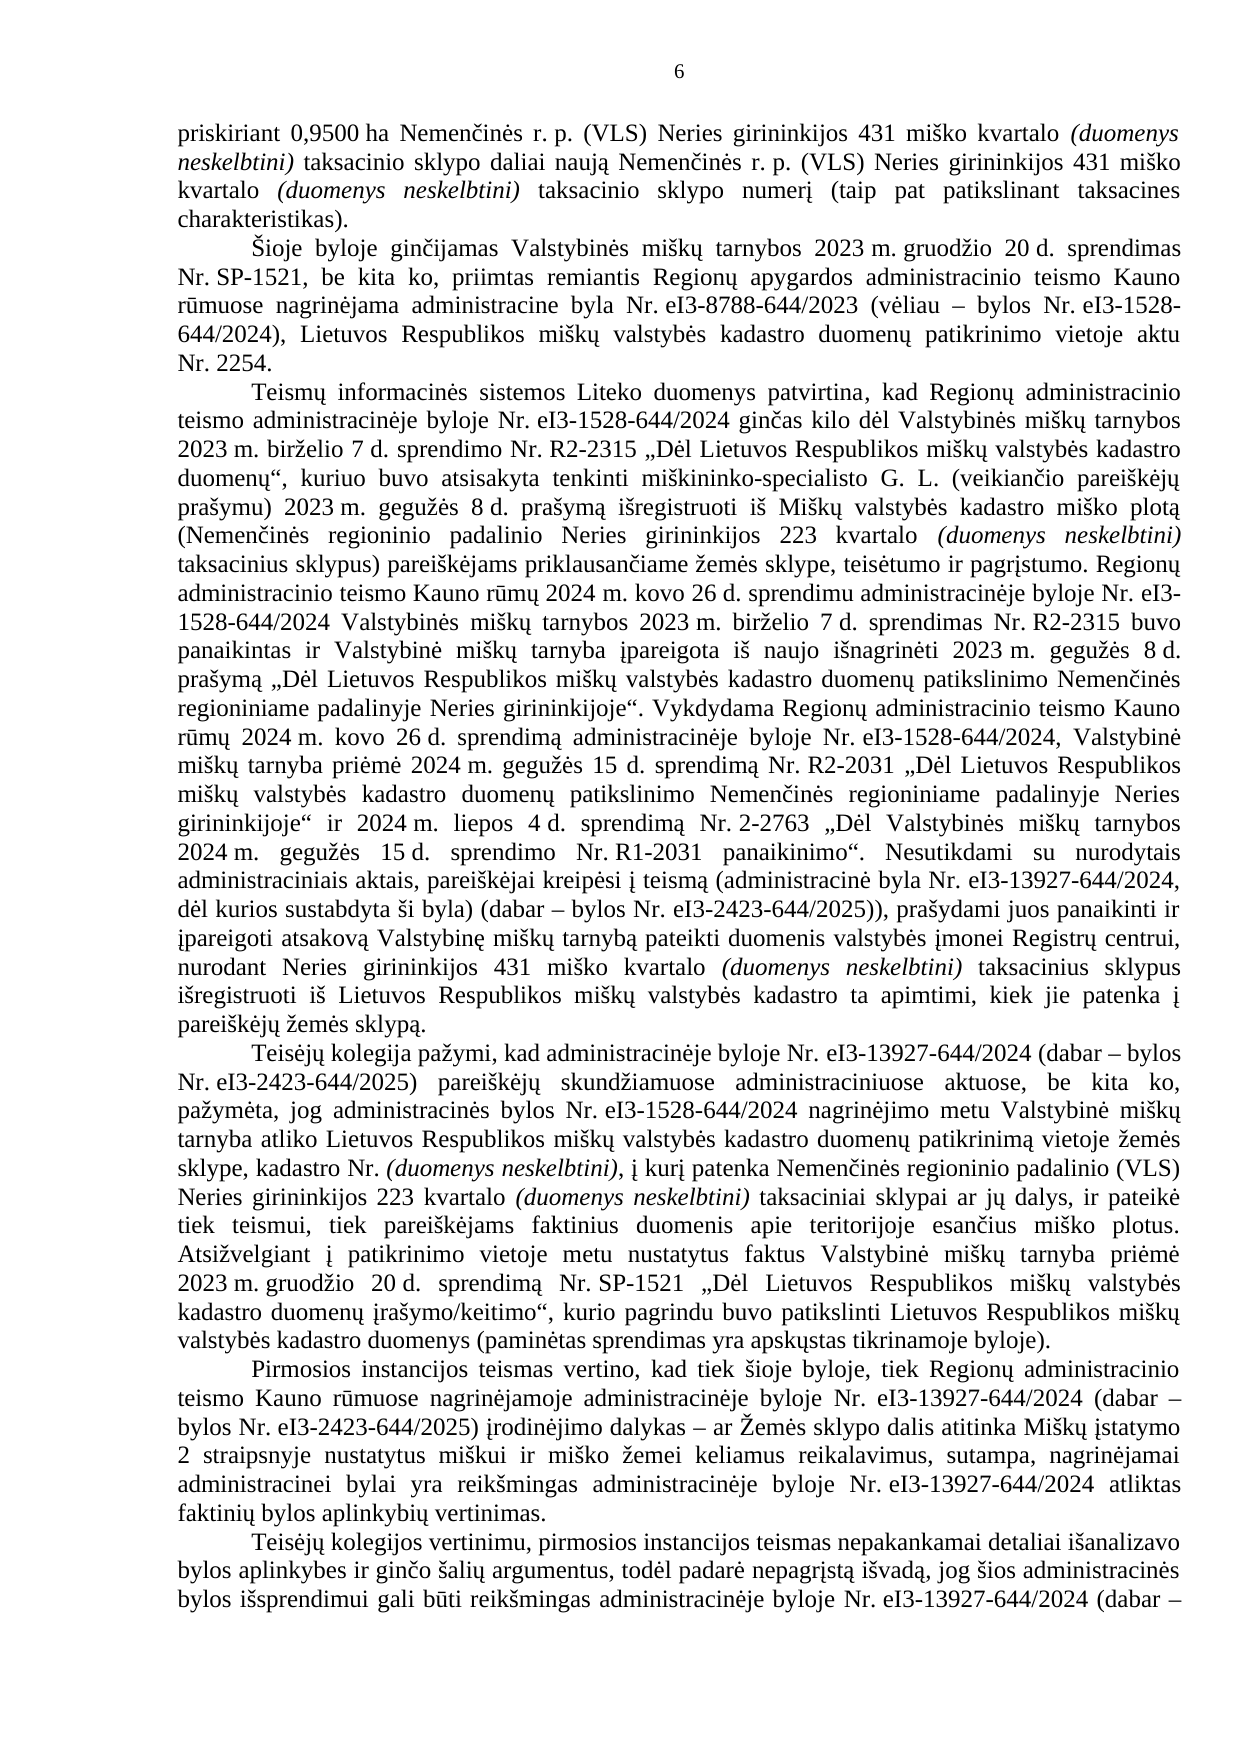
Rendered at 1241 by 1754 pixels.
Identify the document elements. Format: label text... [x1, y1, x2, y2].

text Šioje byloje ginčijamas Valstybinės miškų tarnybos 2023 m. gruodžio 20 d. sprendimas Nr. SP-1521, be kita ko, priimtas remiantis Regionų apygardos administracinio teismo Kauno rūmuose nagrinėjama administracine byla Nr. eI3-8788-644/2023 (vėliau – bylos Nr. eI3-1528-644/2024), Lietuvos Respublikos miškų valstybės kadastro duomenų patikrinimo vietoje aktu Nr. 2254. [177, 233, 1181, 377]
text Pirmosios instancijos teismas vertino, kad tiek šioje byloje, tiek Regionų administracinio teismo Kauno rūmuose nagrinėjamoje administracinėje byloje Nr. eI3-13927-644/2024 (dabar – bylos Nr. eI3-2423-644/2025) įrodinėjimo dalykas – ar Žemės sklypo dalis atitinka Miškų įstatymo 2 straipsnyje nustatytus miškui ir miško žemei keliamus reikalavimus, sutampa, nagrinėjamai administracinei bylai yra reikšmingas administracinėje byloje Nr. eI3-13927-644/2024 atliktas faktinių bylos aplinkybių vertinimas. [177, 1354, 1181, 1527]
text Teisėjų kolegija pažymi, kad administracinėje byloje Nr. eI3-13927-644/2024 (dabar – bylos Nr. eI3-2423-644/2025) pareiškėjų skundžiamuose administraciniuose aktuose, be kita ko, pažymėta, jog administracinės bylos Nr. eI3-1528-644/2024 nagrinėjimo metu Valstybinė miškų tarnyba atliko Lietuvos Respublikos miškų valstybės kadastro duomenų patikrinimą vietoje žemės sklype, kadastro Nr. (duomenys neskelbtini), į kurį patenka Nemenčinės regioninio padalinio (VLS) Neries girininkijos 223 kvartalo (duomenys neskelbtini) taksaciniai sklypai ar jų dalys, ir pateikė tiek teismui, tiek pareiškėjams faktinius duomenis apie teritorijoje esančius miško plotus. Atsižvelgiant į patikrinimo vietoje metu nustatytus faktus Valstybinė miškų tarnyba priėmė 2023 m. gruodžio 20 d. sprendimą Nr. SP-1521 „Dėl Lietuvos Respublikos miškų valstybės kadastro duomenų įrašymo/keitimo“, kurio pagrindu buvo patikslinti Lietuvos Respublikos miškų valstybės kadastro duomenys (paminėtas sprendimas yra apskųstas tikrinamoje byloje). [177, 1038, 1181, 1354]
text priskiriant 0,9500 ha Nemenčinės r. p. (VLS) Neries girininkijos 431 miško kvartalo (duomenys neskelbtini) taksacinio sklypo daliai naują Nemenčinės r. p. (VLS) Neries girininkijos 431 miško kvartalo (duomenys neskelbtini) taksacinio sklypo numerį (taip pat patikslinant taksacines charakteristikas). [177, 118, 1181, 233]
text Teisėjų kolegijos vertinimu, pirmosios instancijos teismas nepakankamai detaliai išanalizavo bylos aplinkybes ir ginčo šalių argumentus, todėl padarė nepagrįstą išvadą, jog šios administracinės bylos išsprendimui gali būti reikšmingas administracinėje byloje Nr. eI3-13927-644/2024 (dabar – [177, 1527, 1181, 1613]
text Teismų informacinės sistemos Liteko duomenys patvirtina, kad Regionų administracinio teismo administracinėje byloje Nr. eI3-1528-644/2024 ginčas kilo dėl Valstybinės miškų tarnybos 2023 m. birželio 7 d. sprendimo Nr. R2-2315 „Dėl Lietuvos Respublikos miškų valstybės kadastro duomenų“, kuriuo buvo atsisakyta tenkinti miškininko-specialisto G. L. (veikiančio pareiškėjų prašymu) 2023 m. gegužės 8 d. prašymą išregistruoti iš Miškų valstybės kadastro miško plotą (Nemenčinės regioninio padalinio Neries girininkijos 223 kvartalo (duomenys neskelbtini) taksacinius sklypus) pareiškėjams priklausančiame žemės sklype, teisėtumo ir pagrįstumo. Regionų administracinio teismo Kauno rūmų 2024 m. kovo 26 d. sprendimu administracinėje byloje Nr. eI3-1528-644/2024 Valstybinės miškų tarnybos 2023 m. birželio 7 d. sprendimas Nr. R2-2315 buvo panaikintas ir Valstybinė miškų tarnyba įpareigota iš naujo išnagrinėti 2023 m. gegužės 8 d. prašymą „Dėl Lietuvos Respublikos miškų valstybės kadastro duomenų patikslinimo Nemenčinės regioniniame padalinyje Neries girininkijoje“. Vykdydama Regionų administracinio teismo Kauno rūmų 2024 m. kovo 26 d. sprendimą administracinėje byloje Nr. eI3-1528-644/2024, Valstybinė miškų tarnyba priėmė 2024 m. gegužės 15 d. sprendimą Nr. R2-2031 „Dėl Lietuvos Respublikos miškų valstybės kadastro duomenų patikslinimo Nemenčinės regioniniame padalinyje Neries girininkijoje“ ir 2024 m. liepos 4 d. sprendimą Nr. 2-2763 „Dėl Valstybinės miškų tarnybos 2024 m. gegužės 15 d. sprendimo Nr. R1-2031 panaikinimo“. Nesutikdami su nurodytais administraciniais aktais, pareiškėjai kreipėsi į teismą (administracinė byla Nr. eI3-13927-644/2024, dėl kurios sustabdyta ši byla) (dabar – bylos Nr. eI3-2423-644/2025)), prašydami juos panaikinti ir įpareigoti atsakovą Valstybinę miškų tarnybą pateikti duomenis valstybės įmonei Registrų centrui, nurodant Neries girininkijos 431 miško kvartalo (duomenys neskelbtini) taksacinius sklypus išregistruoti iš Lietuvos Respublikos miškų valstybės kadastro ta apimtimi, kiek jie patenka į pareiškėjų žemės sklypą. [177, 377, 1181, 1038]
